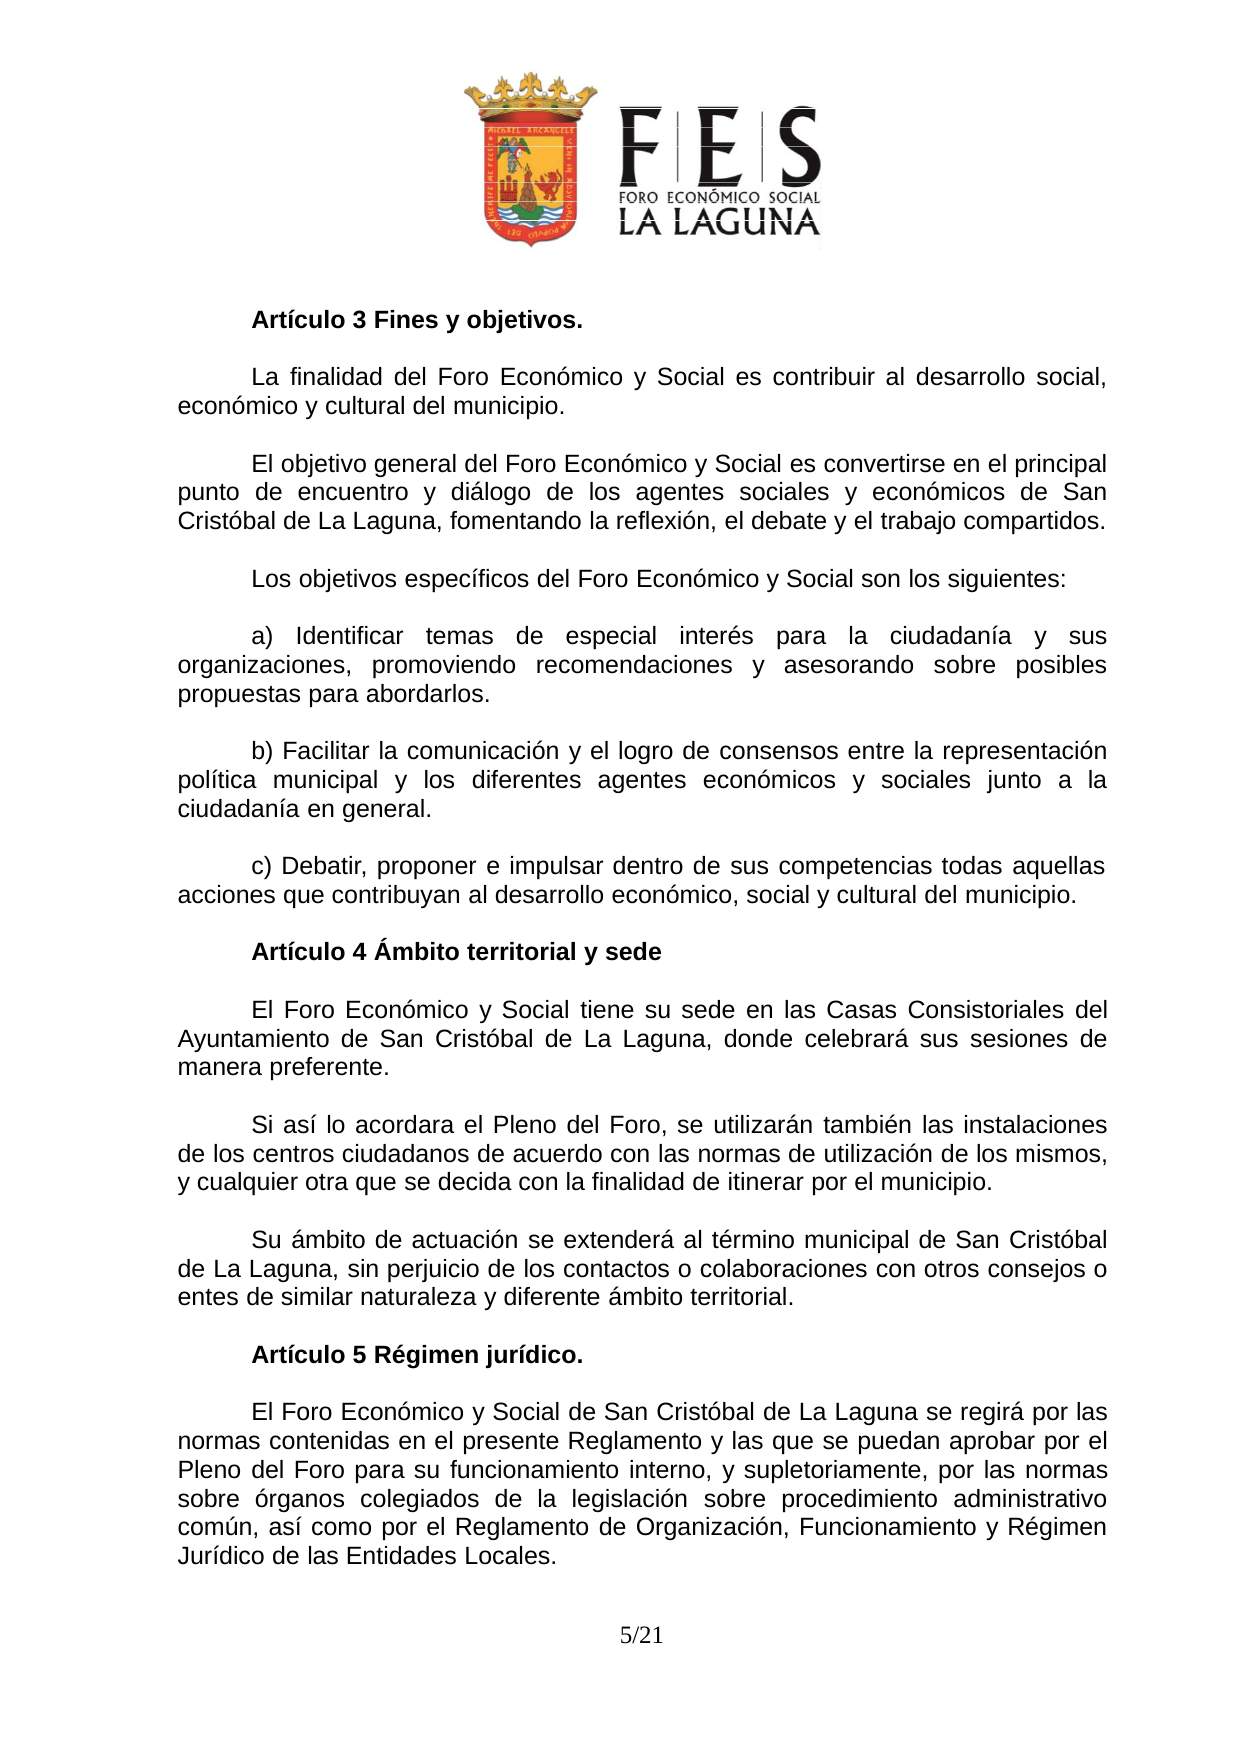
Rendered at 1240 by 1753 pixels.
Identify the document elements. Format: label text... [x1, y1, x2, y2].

text La finalidad del Foro Económico y Social es contribuir al desarrollo social, [251, 363, 1131, 391]
text a) Identificar temas de especial interés para la ciudadanía y sus [251, 622, 1131, 650]
text Jurídico de las Entidades Locales. [177, 1542, 1131, 1570]
text Cristóbal de La Laguna, fomentando la reflexión, el debate y el trabajo compartidos. [177, 507, 1131, 535]
text organizaciones, promoviendo recomendaciones y asesorando sobre posibles [177, 651, 1131, 679]
text de La Laguna, sin perjuicio de los contactos o colaboraciones con otros consejos o [177, 1255, 1131, 1283]
text c) Debatir, proponer e impulsar dentro de sus competencias todas aquellas [251, 852, 1131, 880]
text normas contenidas en el presente Reglamento y las que se puedan aprobar por el [177, 1427, 1131, 1455]
text manera preferente. [177, 1053, 1131, 1081]
text ciudadanía en general. [177, 795, 1131, 823]
text Su ámbito de actuación se extenderá al término municipal de San Cristóbal [251, 1226, 1131, 1254]
text Artículo 3 Fines y objetivos. [251, 306, 608, 334]
text común, así como por el Reglamento de Organización, Funcionamiento y Régimen [177, 1513, 1131, 1541]
text política municipal y los diferentes agentes económicos y sociales junto a la [177, 766, 1131, 794]
text 5 [619, 1622, 632, 1649]
text El Foro Económico y Social de San Cristóbal de La Laguna se regirá por las [251, 1398, 1131, 1426]
text Artículo 5 Régimen jurídico. [251, 1341, 608, 1369]
text Artículo 4 Ámbito territorial y sede [251, 938, 686, 966]
text entes de similar naturaleza y diferente ámbito territorial. [177, 1283, 1131, 1311]
text b) Facilitar la comunicación y el logro de consensos entre la representación [251, 737, 1131, 765]
text punto de encuentro y diálogo de los agentes sociales y económicos de San [177, 478, 1131, 506]
text El objetivo general del Foro Económico y Social es convertirse en el principal [251, 450, 1131, 478]
text Ayuntamiento de San Cristóbal de La Laguna, donde celebrará sus sesiones de [177, 1025, 1131, 1053]
text acciones que contribuyan al desarrollo económico, social y cultural del municipio. [177, 881, 1131, 909]
text y cualquier otra que se decida con la finalidad de itinerar por el municipio. [177, 1168, 1131, 1196]
text de los centros ciudadanos de acuerdo con las normas de utilización de los mismos, [177, 1140, 1131, 1168]
text económico y cultural del municipio. [177, 392, 1131, 420]
text El Foro Económico y Social tiene su sede en las Casas Consistoriales del [251, 996, 1131, 1024]
text sobre órganos colegiados de la legislación sobre procedimiento administrativo [177, 1485, 1131, 1513]
text /21 [632, 1622, 689, 1649]
text propuestas para abordarlos. [177, 680, 1131, 708]
text Si así lo acordara el Pleno del Foro, se utilizarán también las instalaciones [251, 1111, 1131, 1139]
text Los objetivos específicos del Foro Económico y Social son los siguientes: [251, 565, 1090, 593]
text Pleno del Foro para su funcionamiento interno, y supletoriamente, por las normas [177, 1456, 1131, 1484]
